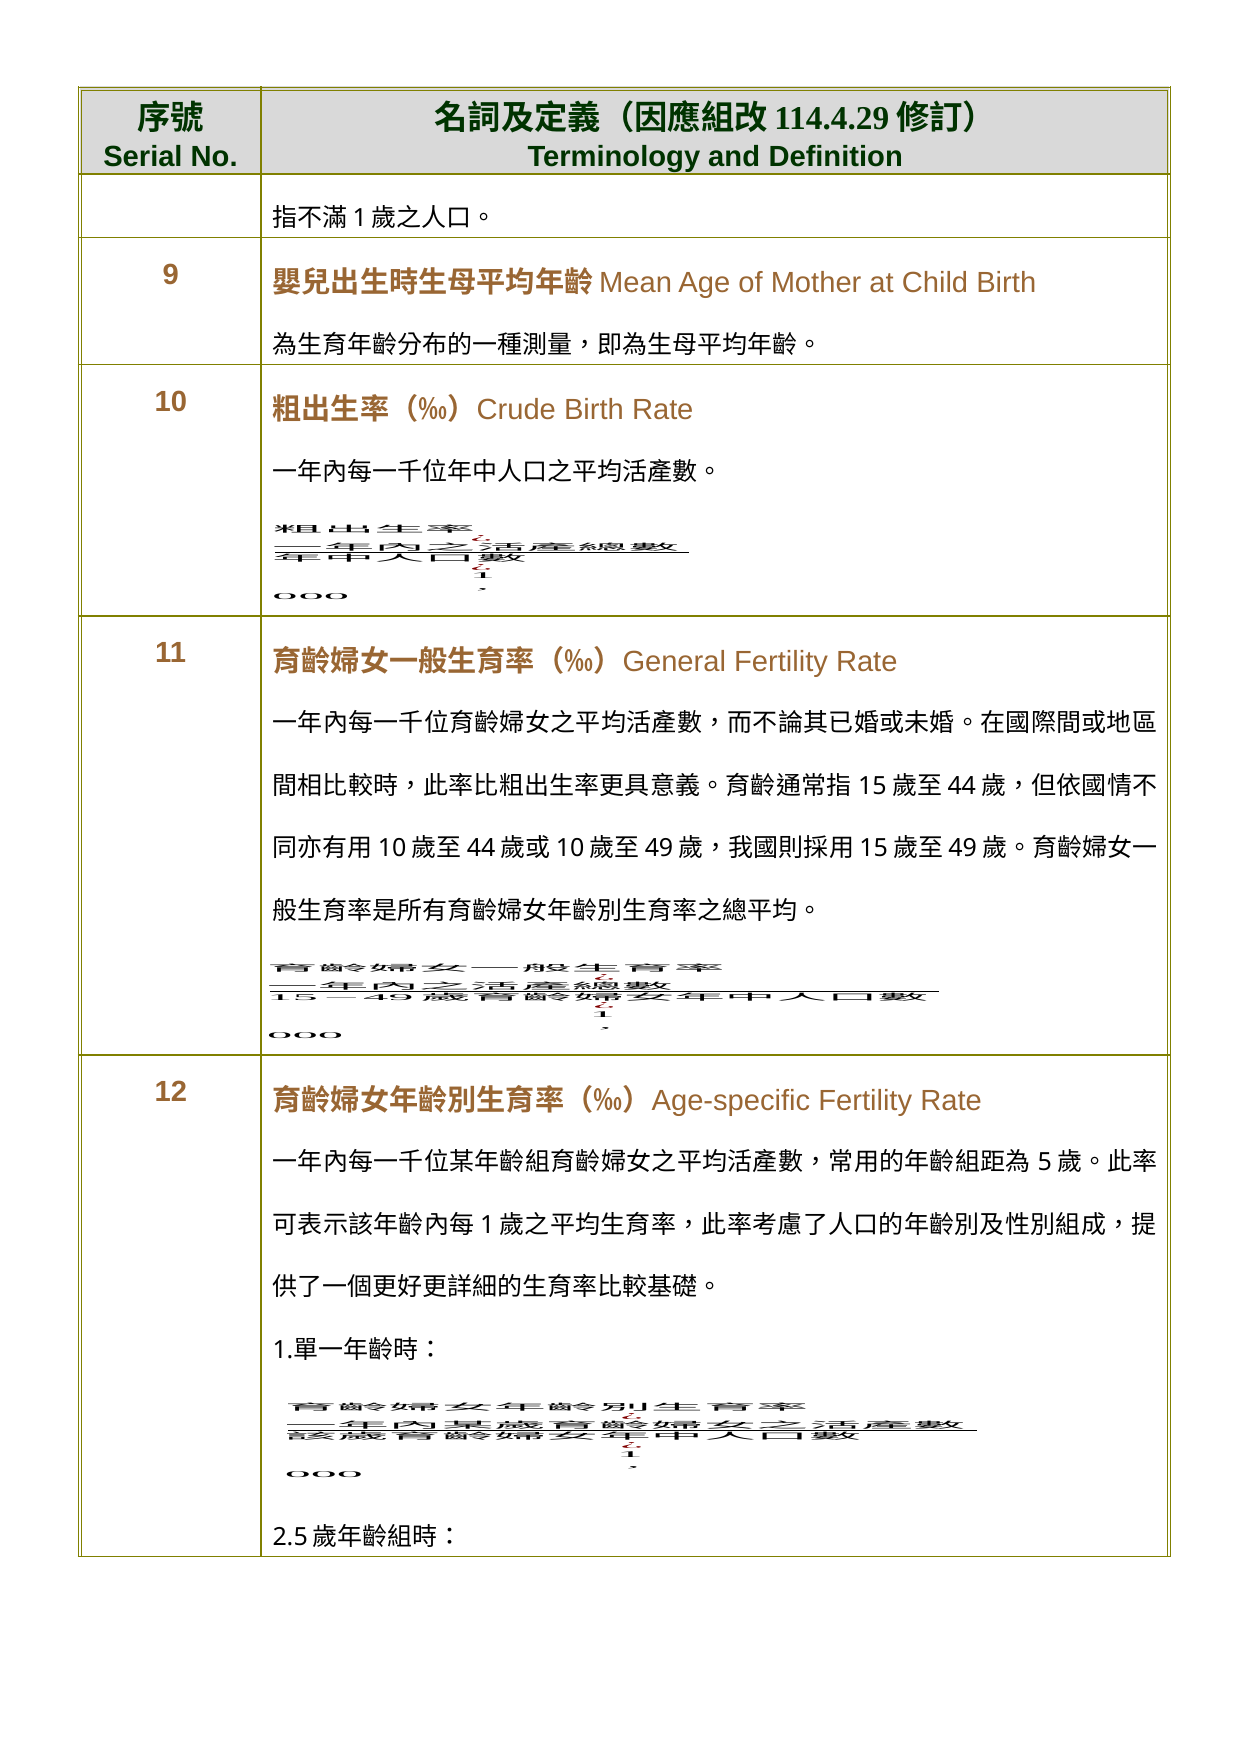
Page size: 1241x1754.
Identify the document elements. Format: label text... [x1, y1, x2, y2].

table_cell 育齡婦女年齡別生育率（‰）Age-specific Fertility Rate 一年內每一千位某年齡組育齡婦女之平均活產數，常用的年齡組距為5歲。此率可表示該年齡內每1歲之平均生育率，此率考慮了人口的年齡別及性別組成，提供了一個更好更詳細的生育率比較基礎。 1.單一年齡時： 2.5歲年齡組時： [262, 1056, 1167, 1556]
table_cell 育齡婦女一般生育率（‰）General Fertility Rate 一年內每一千位育齡婦女之平均活產數，而不論其已婚或未婚。在國際間或地區間相比較時，此率比粗出生率更具意義。育齡通常指15歲至44歲，但依國情不同亦有用10歲至44歲或10歲至49歲，我國則採用15歲至49歲。育齡婦女一般生育率是所有育齡婦女年齡別生育率之總平均。 [262, 617, 1167, 1054]
table_header 序號 Serial No. [82, 91, 260, 173]
table_cell 12 [82, 1056, 260, 1556]
table_cell 11 [82, 617, 260, 1054]
table_cell 嬰兒出生時生母平均年齡Mean Age of Mother at Child Birth 為生育年齡分布的一種測量，即為生母平均年齡。 [262, 238, 1167, 363]
table_cell 指不滿1歲之人口。 [262, 175, 1167, 237]
table_header 名詞及定義（因應組改114.4.29修訂） Terminology and Definition [262, 91, 1167, 173]
table_cell [82, 175, 260, 237]
table_cell 粗出生率（‰）Crude Birth Rate 一年內每一千位年中人口之平均活產數。 [262, 365, 1167, 615]
table_cell 10 [82, 365, 260, 615]
table_cell 9 [82, 238, 260, 363]
